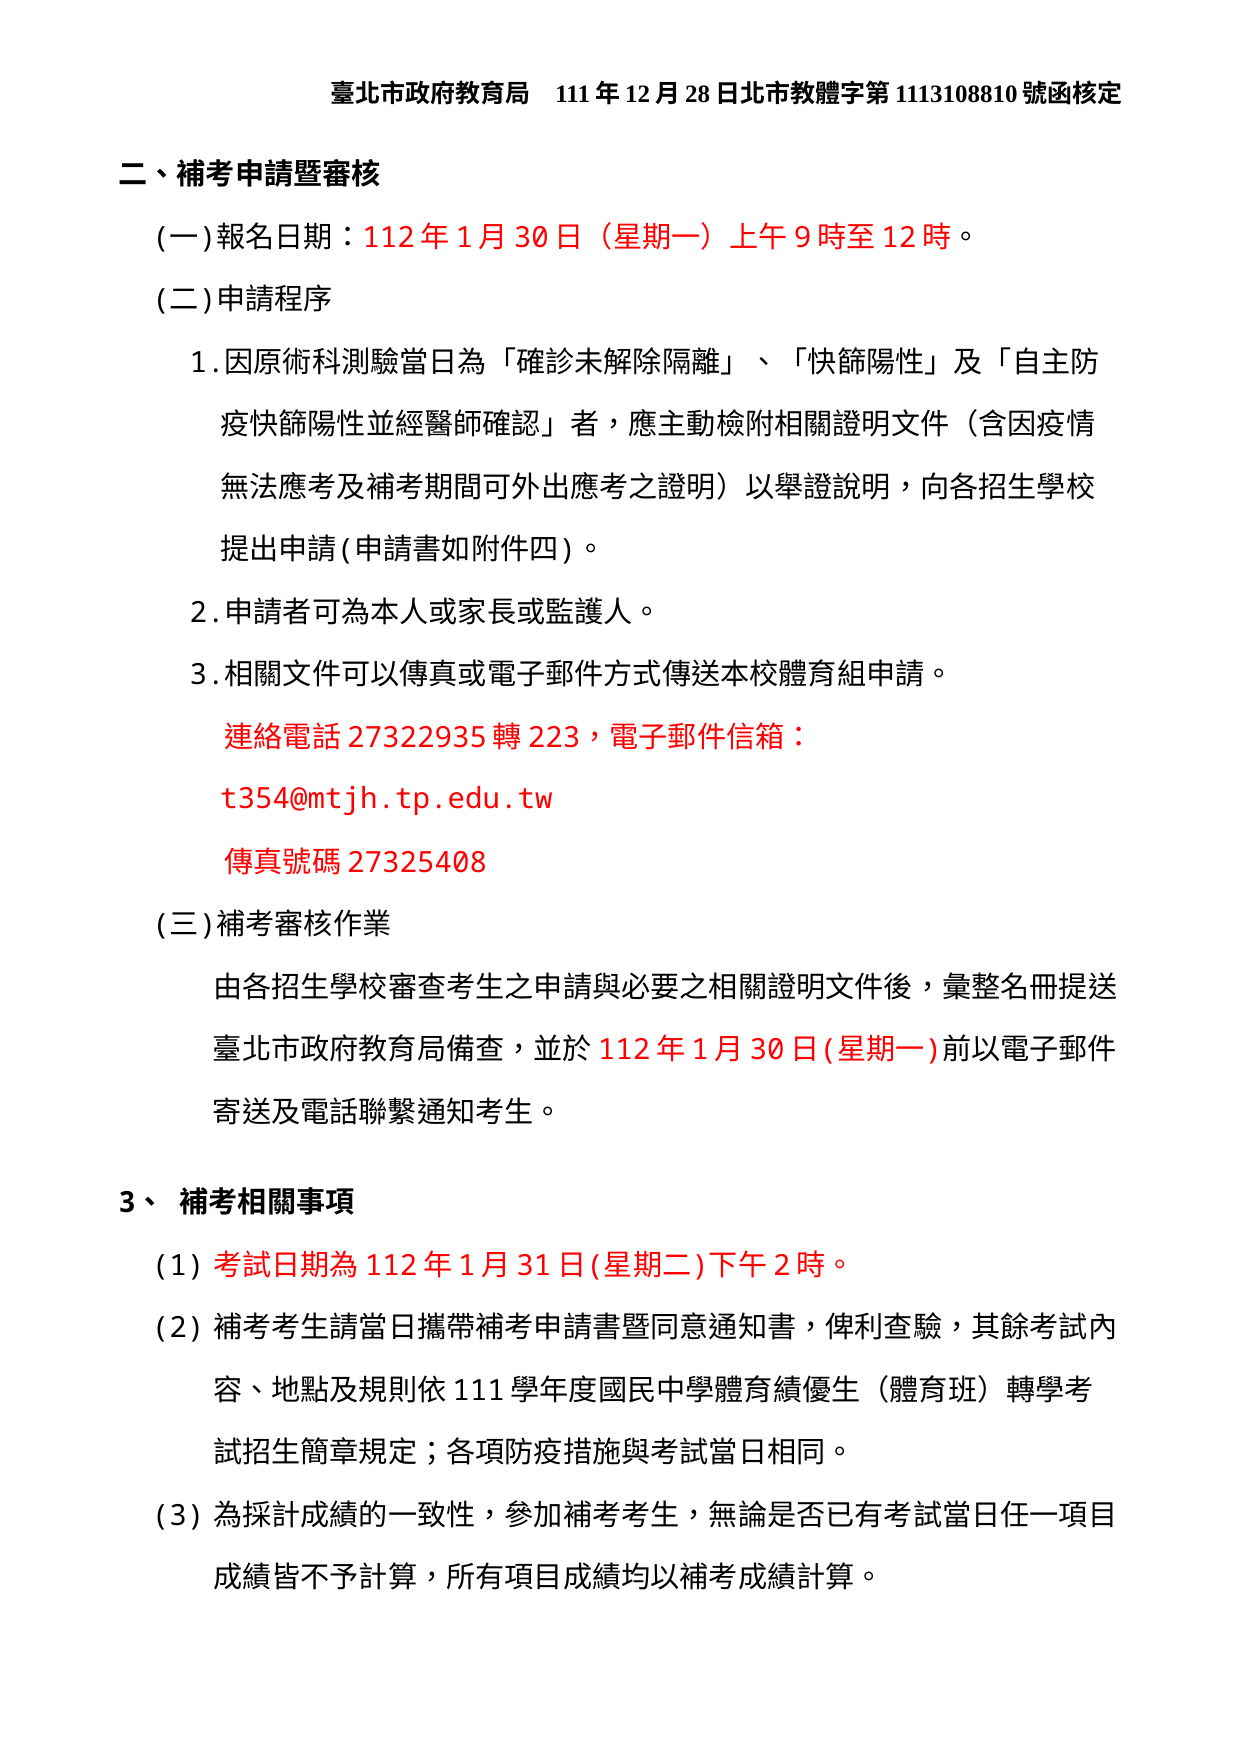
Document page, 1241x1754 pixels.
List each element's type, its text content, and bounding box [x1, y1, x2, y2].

text 由各招生學校審查考生之申請與必要之相關證明文件後，彙整名冊提送臺北市政府教育局備查，並於112年1月30日(星期一)前以電子郵件寄送及電話聯繫通知考生。 [213, 943, 1122, 1130]
text 2.申請者可為本人或家長或監護人。 [189, 568, 1122, 630]
text (三)補考審核作業 [118, 880, 1122, 943]
list 補考考生請當日攜帶補考申請書暨同意通知書，俾利查驗，其餘考試內容、地點及規則依111學年度國民中學體育績優生（體育班）轉學考試招生簡章規定；各項防疫措施與考試當日相同。 [152, 1283, 1122, 1471]
list 為採計成績的一致性，參加補考考生，無論是否已有考試當日任一項目成績皆不予計算，所有項目成績均以補考成績計算。 [152, 1471, 1122, 1596]
text 1.因原術科測驗當日為「確診未解除隔離」、「快篩陽性」及「自主防疫快篩陽性並經醫師確認」者，應主動檢附相關證明文件（含因疫情無法應考及補考期間可外出應考之證明）以舉證說明，向各招生學校提出申請(申請書如附件四)。 [189, 318, 1122, 568]
text 二、補考申請暨審核 [118, 130, 1122, 193]
list 考試日期為112年1月31日(星期二)下午2時。 [152, 1221, 1122, 1283]
text 3.相關文件可以傳真或電子郵件方式傳送本校體育組申請。 [189, 630, 1122, 693]
text 傳真號碼27325408 [189, 818, 1122, 880]
text (二)申請程序 [118, 255, 1122, 318]
text 連絡電話27322935轉223，電子郵件信箱：t354@mtjh.tp.edu.tw [189, 693, 1122, 818]
text (一)報名日期：112年1月30日（星期一）上午9時至12時。 [118, 193, 1122, 255]
list 補考相關事項 [118, 1158, 1122, 1221]
